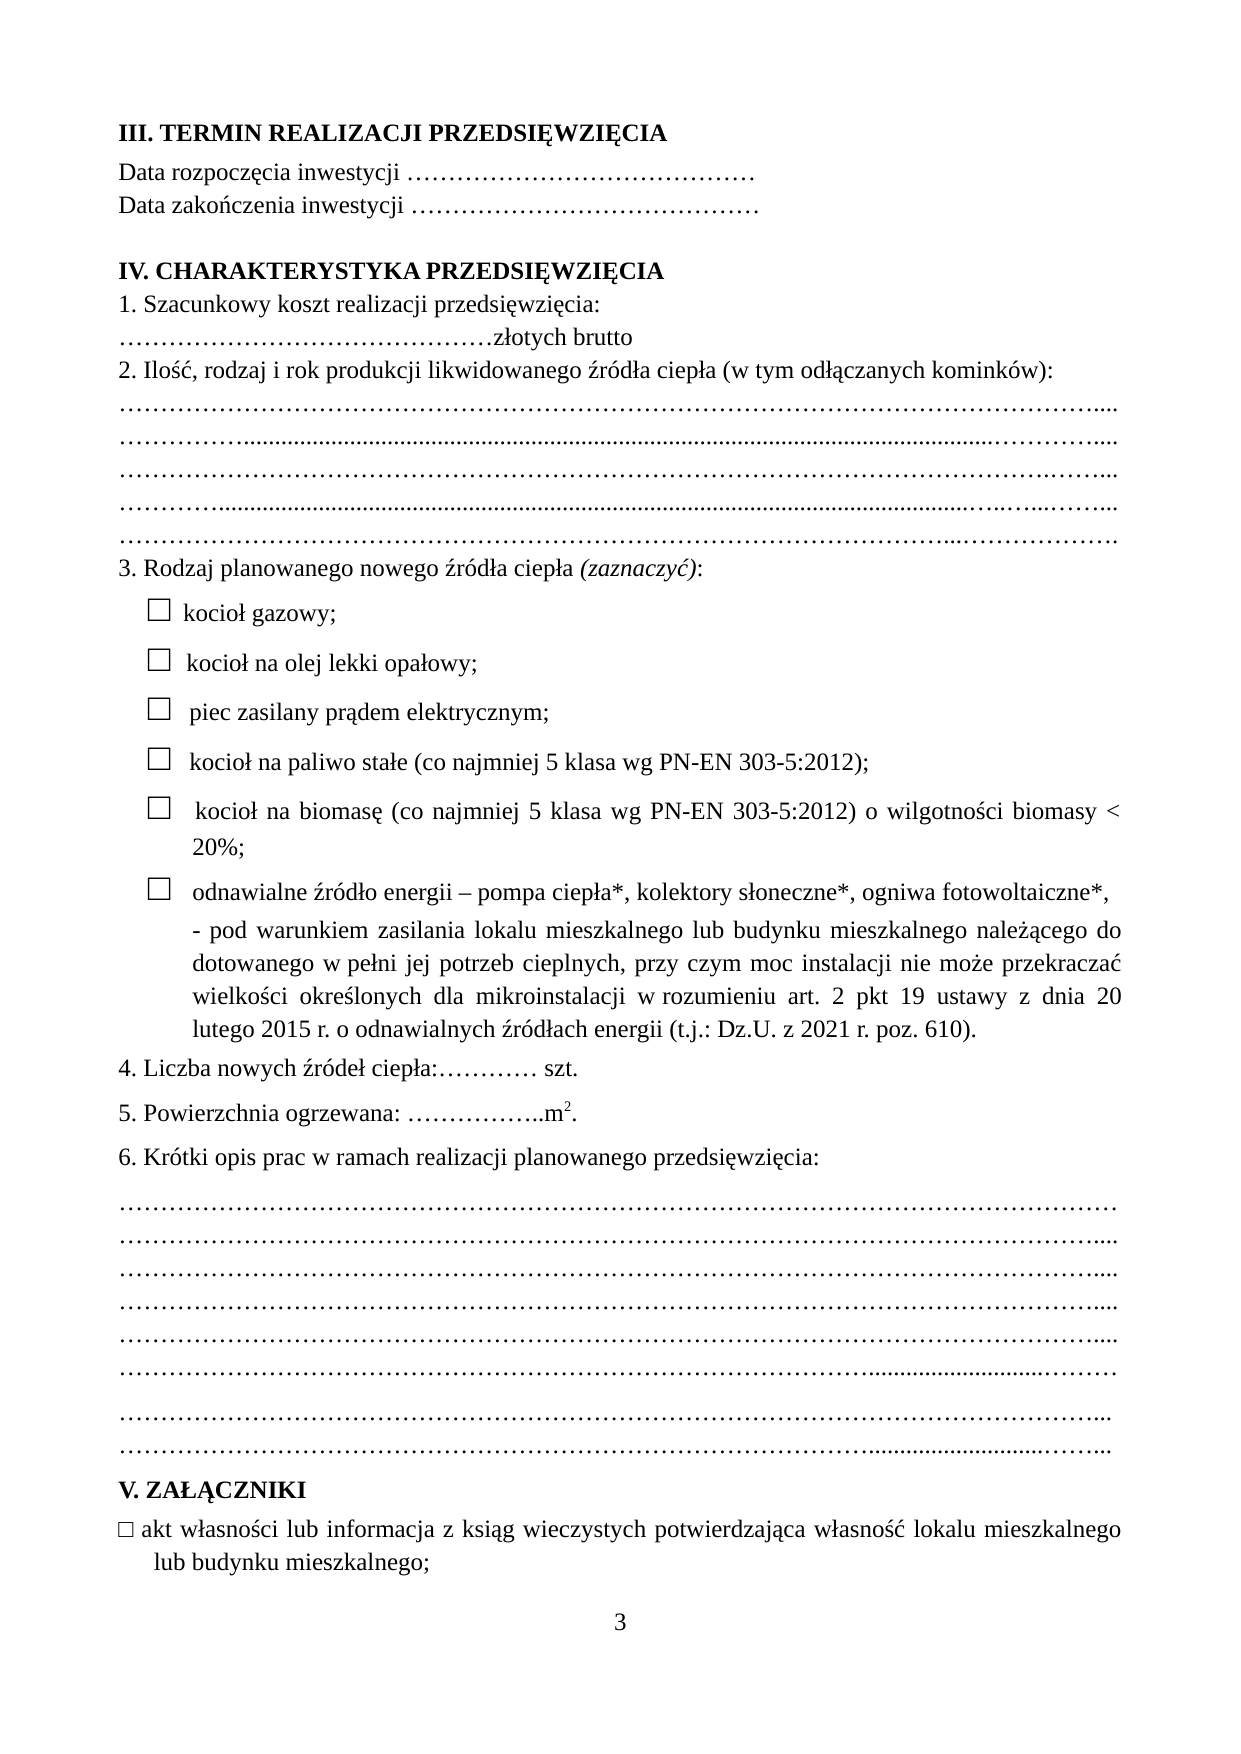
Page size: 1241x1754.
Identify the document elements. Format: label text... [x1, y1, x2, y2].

text ………………………………………złotych brutto [118, 322, 1122, 351]
text III. TERMIN REALIZACJI PRZEDSIĘWZIĘCIA [118, 118, 1122, 147]
text 1. Szacunkowy koszt realizacji przedsięwzięcia: [118, 289, 1122, 318]
text 4. Liczba nowych źródeł ciepła:………… szt. [118, 1053, 1122, 1081]
text …………………………………………………………………………………………………………………………………………………………………………………………………………………....………………………………………………………………………………………………………....………………………………………………………………………………………………………....………………………………………………………………………………………………………....………………………………………………………………………………............................……… [118, 1187, 1122, 1381]
text 6. Krótki opis prac w ramach realizacji planowanego przedsięwzięcia: [118, 1142, 1122, 1171]
text - pod warunkiem zasilania lokalu mieszkalnego lub budynku mieszkalnego należącego do dotowanego w pełni jej potrzeb cieplnych, przy czym moc instalacji nie może przekraczać wielkości określonych dla mikroinstalacji w rozumieniu art. 2 pkt 19 ustawy z dnia 20 lutego 2015 r. o odnawialnych źródłach energii (t.j.: Dz.U. z 2021 r. poz. 610). [148, 915, 1122, 1042]
text IV. CHARAKTERYSTYKA PRZEDSIĘWZIĘCIA [118, 256, 1122, 285]
text Data rozpoczęcia inwestycji …………………………………… [118, 157, 1122, 186]
text □ odnawialne źródło energii – pompa ciepła*, kolektory słoneczne*, ogniwa fotowoltaiczne*, [148, 865, 1122, 908]
text 2. Ilość, rodzaj i rok produkcji likwidowanego źródła ciepła (w tym odłączanych kominków): [118, 355, 1122, 384]
text ………………………………………………………………………………………………………....……………........................................................................................................................…………....………………………………………………………………………………………………….……...…………........................................................................................................................…..…...……...………………………………………………………………………………………...………………. [118, 388, 1122, 549]
text 3. Rodzaj planowanego nowego źródła ciepła (zaznaczyć): [118, 553, 1122, 582]
text □ piec zasilany prądem elektrycznym; [148, 686, 1122, 729]
text V. ZAŁĄCZNIKI [118, 1475, 1122, 1504]
text Data zakończenia inwestycji …………………………………… [118, 190, 1122, 219]
text □ kocioł na paliwo stałe (co najmniej 5 klasa wg PN-EN 303-5:2012); [148, 735, 1122, 778]
text □ akt własności lub informacja z ksiąg wieczystych potwierdzająca własność lokalu mieszkalnego lub budynku mieszkalnego; [118, 1514, 1122, 1576]
text □ kocioł na olej lekki opałowy; [148, 636, 1122, 679]
text □ kocioł na biomasę (co najmniej 5 klasa wg PN-EN 303-5:2012) o wilgotności biomasy < 20%; [148, 785, 1122, 861]
text 5. Powierzchnia ogrzewana: ……………..m2. [118, 1098, 1122, 1126]
text □ kocioł gazowy; [148, 586, 1122, 629]
text ………………………………………………………………………………………………………...………………………………………………………………………………............................……... [118, 1397, 1122, 1459]
